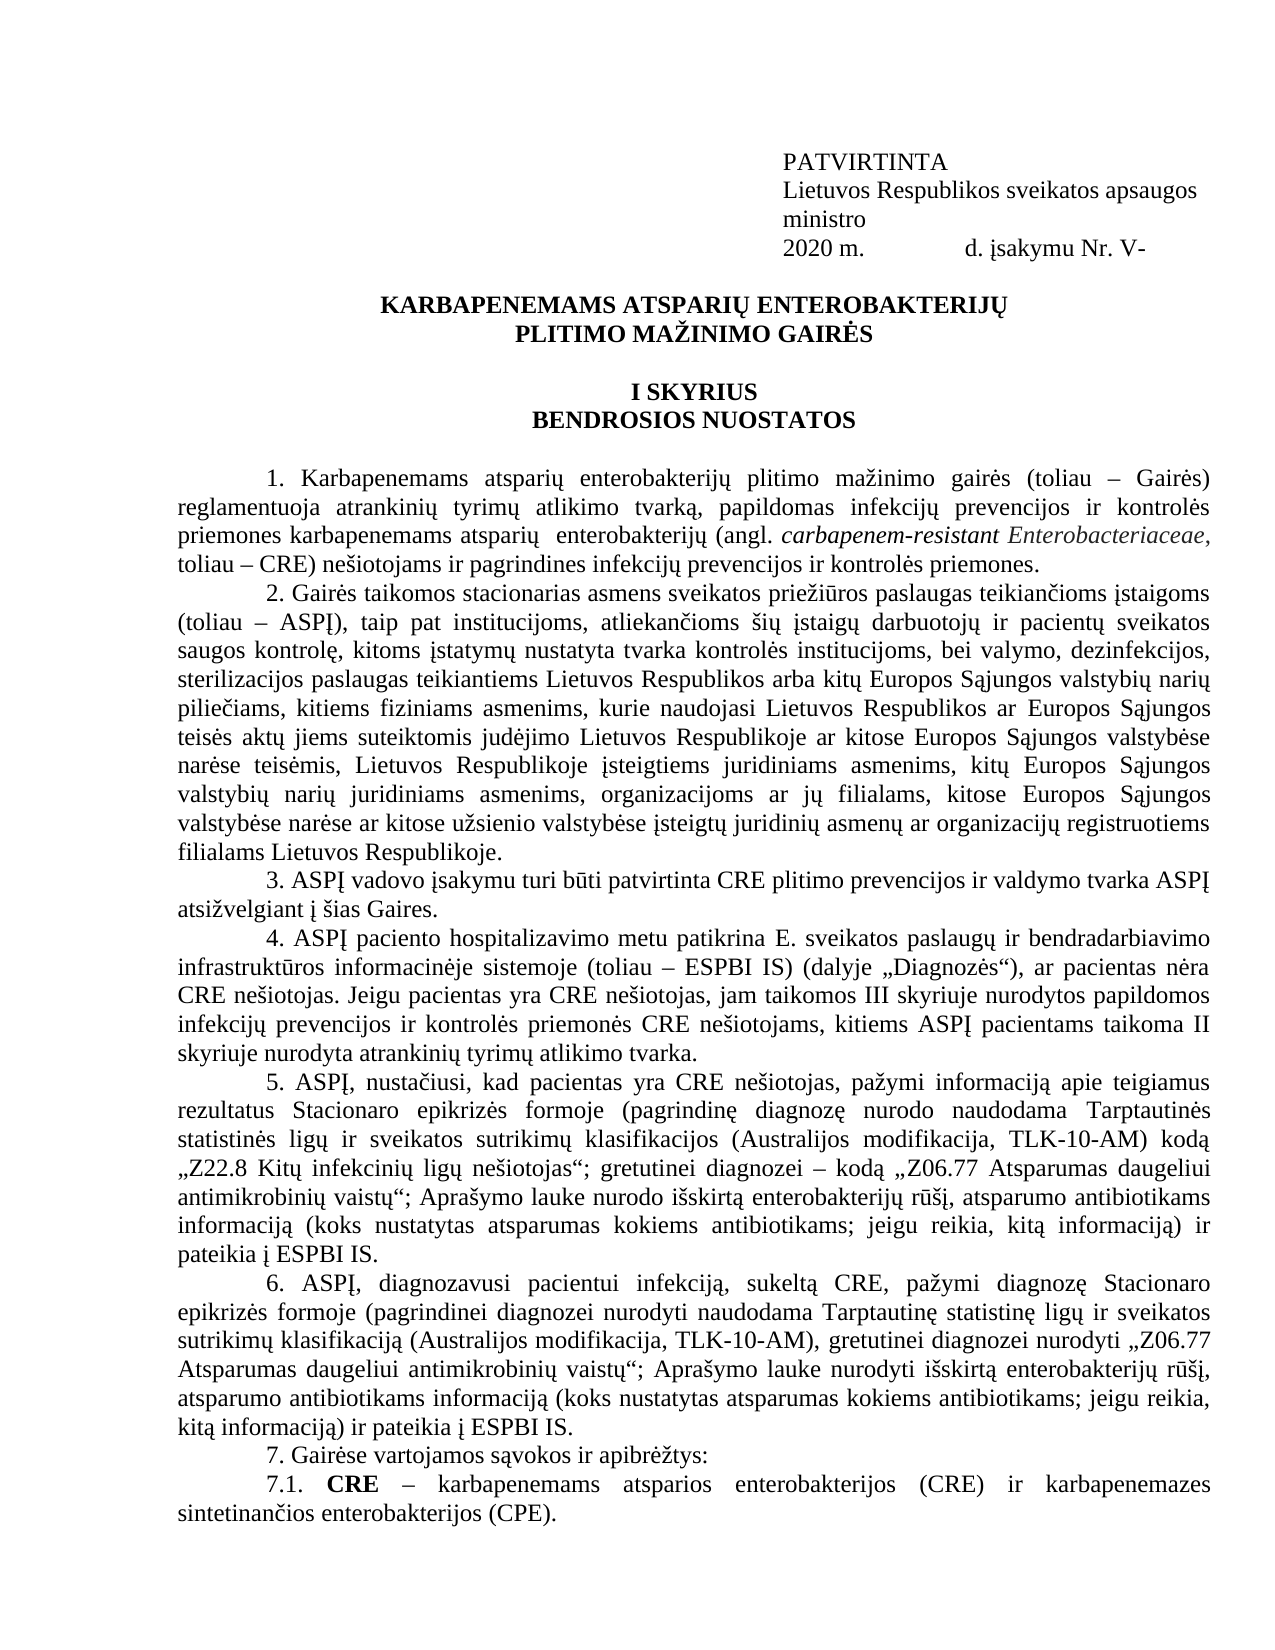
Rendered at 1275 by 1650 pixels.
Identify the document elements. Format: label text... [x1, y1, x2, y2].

text Lietuvos Respublikos sveikatos apsaugos ministro [783, 176, 1216, 233]
text PATVIRTINTA [783, 147, 1211, 176]
text I skyrius [177, 377, 1211, 406]
text 7.1. CRE – karbapenemams atsparios enterobakterijos (CRE) ir karbapenemazes sintetinančios enterobakterijos (CPE). [177, 1469, 1211, 1527]
text bendrosios nuostatos [177, 406, 1211, 434]
text 6. ASPĮ, diagnozavusi pacientui infekciją, sukeltą CRE, pažymi diagnozę Stacionaro epikrizės formoje (pagrindinei diagnozei nurodyti naudodama Tarptautinę statistinę ligų ir sveikatos sutrikimų klasifikaciją (Australijos modifikacija, TLK-10-AM), gretutinei diagnozei nurodyti „Z06.77 Atsparumas daugeliui antimikrobinių vaistų“; Aprašymo lauke nurodyti išskirtą enterobakterijų rūšį, atsparumo antibiotikams informaciją (koks nustatytas atsparumas kokiems antibiotikams; jeigu reikia, kitą informaciją) ir pateikia į ESPBI IS. [177, 1268, 1211, 1441]
text 7. Gairėse vartojamos sąvokos ir apibrėžtys: [177, 1441, 1211, 1469]
text 2. Gairės taikomos stacionarias asmens sveikatos priežiūros paslaugas teikiančioms įstaigoms (toliau – ASPĮ), taip pat institucijoms, atliekančioms šių įstaigų darbuotojų ir pacientų sveikatos saugos kontrolę, kitoms įstatymų nustatyta tvarka kontrolės institucijoms, bei valymo, dezinfekcijos, sterilizacijos paslaugas teikiantiems Lietuvos Respublikos arba kitų Europos Sąjungos valstybių narių piliečiams, kitiems fiziniams asmenims, kurie naudojasi Lietuvos Respublikos ar Europos Sąjungos teisės aktų jiems suteiktomis judėjimo Lietuvos Respublikoje ar kitose Europos Sąjungos valstybėse narėse teisėmis, Lietuvos Respublikoje įsteigtiems juridiniams asmenims, kitų Europos Sąjungos valstybių narių juridiniams asmenims, organizacijoms ar jų filialams, kitose Europos Sąjungos valstybėse narėse ar kitose užsienio valstybėse įsteigtų juridinių asmenų ar organizacijų registruotiems filialams Lietuvos Respublikoje. [177, 578, 1211, 866]
text KARBAPENEMAMS ATSPARIŲ enterobakterijų [177, 291, 1211, 319]
text 2020 m. d. įsakymu Nr. V- [783, 233, 1216, 262]
text 1. Karbapenemams atsparių enterobakterijų plitimo mažinimo gairės (toliau – Gairės) reglamentuoja atrankinių tyrimų atlikimo tvarką, papildomas infekcijų prevencijos ir kontrolės priemones karbapenemams atsparių enterobakterijų (angl. carbapenem-resistant Enterobacteriaceae, toliau – CRE) nešiotojams ir pagrindines infekcijų prevencijos ir kontrolės priemones. [177, 463, 1211, 578]
text 3. ASPĮ vadovo įsakymu turi būti patvirtinta CRE plitimo prevencijos ir valdymo tvarka ASPĮ atsižvelgiant į šias Gaires. [177, 866, 1211, 923]
text PLITIMO MAŽINIMO Gairės [177, 319, 1211, 348]
text 4. ASPĮ paciento hospitalizavimo metu patikrina E. sveikatos paslaugų ir bendradarbiavimo infrastruktūros informacinėje sistemoje (toliau – ESPBI IS) (dalyje „Diagnozės“), ar pacientas nėra CRE nešiotojas. Jeigu pacientas yra CRE nešiotojas, jam taikomos III skyriuje nurodytos papildomos infekcijų prevencijos ir kontrolės priemonės CRE nešiotojams, kitiems ASPĮ pacientams taikoma II skyriuje nurodyta atrankinių tyrimų atlikimo tvarka. [177, 923, 1211, 1067]
text 5. ASPĮ, nustačiusi, kad pacientas yra CRE nešiotojas, pažymi informaciją apie teigiamus rezultatus Stacionaro epikrizės formoje (pagrindinę diagnozę nurodo naudodama Tarptautinės statistinės ligų ir sveikatos sutrikimų klasifikacijos (Australijos modifikacija, TLK-10-AM) kodą „Z22.8 Kitų infekcinių ligų nešiotojas“; gretutinei diagnozei – kodą „Z06.77 Atsparumas daugeliui antimikrobinių vaistų“; Aprašymo lauke nurodo išskirtą enterobakterijų rūšį, atsparumo antibiotikams informaciją (koks nustatytas atsparumas kokiems antibiotikams; jeigu reikia, kitą informaciją) ir pateikia į ESPBI IS. [177, 1067, 1211, 1268]
